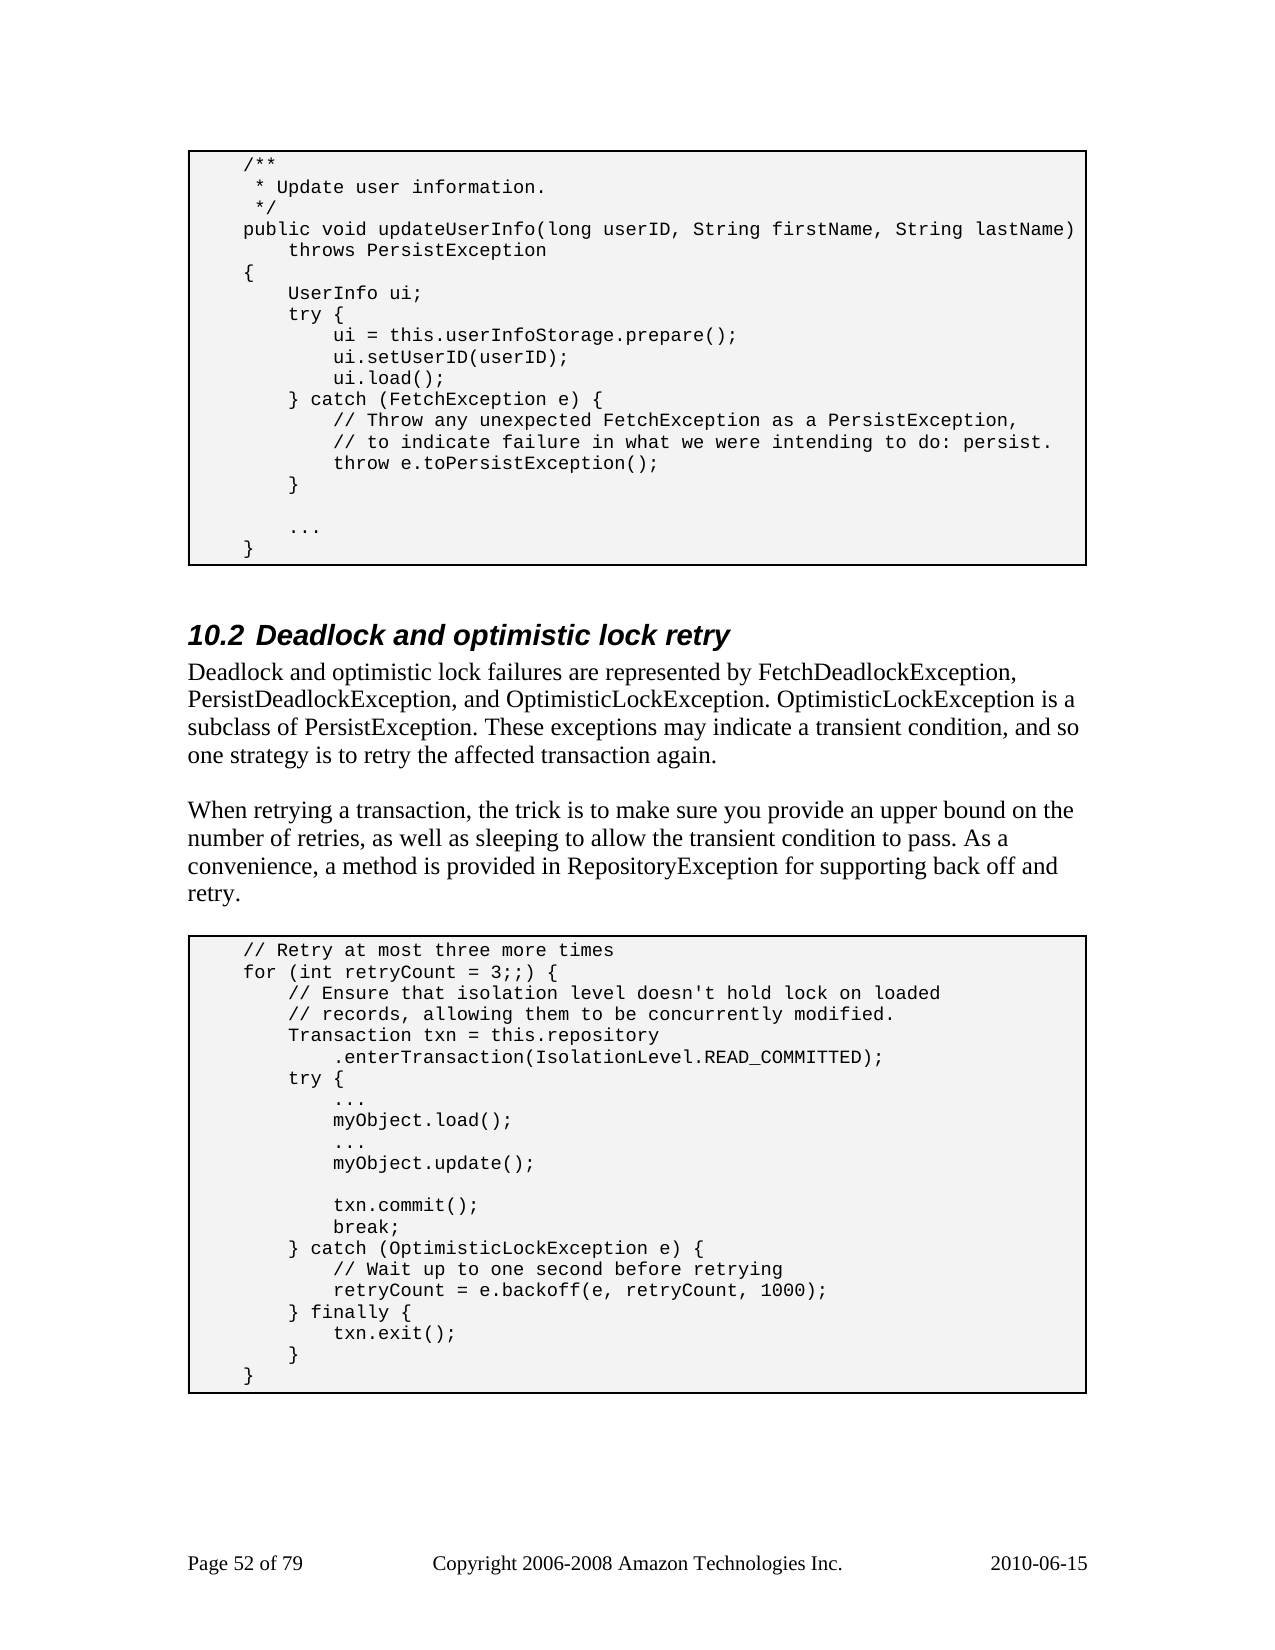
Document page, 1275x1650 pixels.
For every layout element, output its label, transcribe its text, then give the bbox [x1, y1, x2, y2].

text retryCount = e.backoff(e, retryCount, 1000); [190, 1275, 1085, 1296]
text /** [190, 152, 1085, 171]
text } catch (OptimisticLockException e) { [190, 1232, 1085, 1254]
text Transaction txn = this.repository [190, 1020, 1085, 1041]
text } catch (FetchException e) { [190, 384, 1085, 405]
text myObject.load(); [190, 1105, 1085, 1126]
text } [190, 532, 1085, 564]
text // Ensure that isolation level doesn't hold lock on loaded [190, 977, 1085, 999]
text myObject.update(); [190, 1147, 1085, 1169]
text UserInfo ui; [190, 277, 1085, 299]
text ui = this.userInfoStorage.prepare(); [190, 320, 1085, 341]
text // Wait up to one second before retrying [190, 1254, 1085, 1275]
text ... [190, 1084, 1085, 1105]
text } [190, 469, 1085, 490]
text try { [190, 299, 1085, 320]
text // Retry at most three more times [190, 937, 1085, 956]
text * Update user information. [190, 171, 1085, 192]
text // Throw any unexpected FetchException as a PersistException, [190, 405, 1085, 426]
text ... [190, 511, 1085, 532]
text .enterTransaction(IsolationLevel.READ_COMMITTED); [190, 1041, 1085, 1062]
text // to indicate failure in what we were intending to do: persist. [190, 426, 1085, 447]
text public void updateUserInfo(long userID, String firstName, String lastName) [190, 214, 1085, 235]
text throws PersistException [190, 235, 1085, 256]
text txn.exit(); [190, 1317, 1085, 1339]
text break; [190, 1211, 1085, 1232]
text throw e.toPersistException(); [190, 447, 1085, 469]
text try { [190, 1062, 1085, 1084]
subtitle Deadlock and optimistic lock retry [187, 619, 1087, 652]
text txn.commit(); [190, 1190, 1085, 1211]
text Deadlock and optimistic lock failures are represented by FetchDeadlockException, PersistDeadlockException, and OptimisticLockException. OptimisticLockException is a subclass of PersistException. These exceptions may indicate a transient condition, and so one strategy is to retry the affected transaction again. [187, 658, 1087, 769]
text ... [190, 1126, 1085, 1147]
text // records, allowing them to be concurrently modified. [190, 999, 1085, 1020]
text } [190, 1339, 1085, 1360]
text for (int retryCount = 3;;) { [190, 956, 1085, 977]
text ui.setUserID(userID); [190, 341, 1085, 362]
text ui.load(); [190, 362, 1085, 384]
text When retrying a transaction, the trick is to make sure you provide an upper bound on the number of retries, as well as sleeping to allow the transient condition to pass. As a convenience, a method is provided in RepositoryException for supporting back off and retry. [187, 796, 1087, 907]
text } [190, 1360, 1085, 1392]
text */ [190, 192, 1085, 214]
text { [190, 256, 1085, 277]
text } finally { [190, 1296, 1085, 1317]
